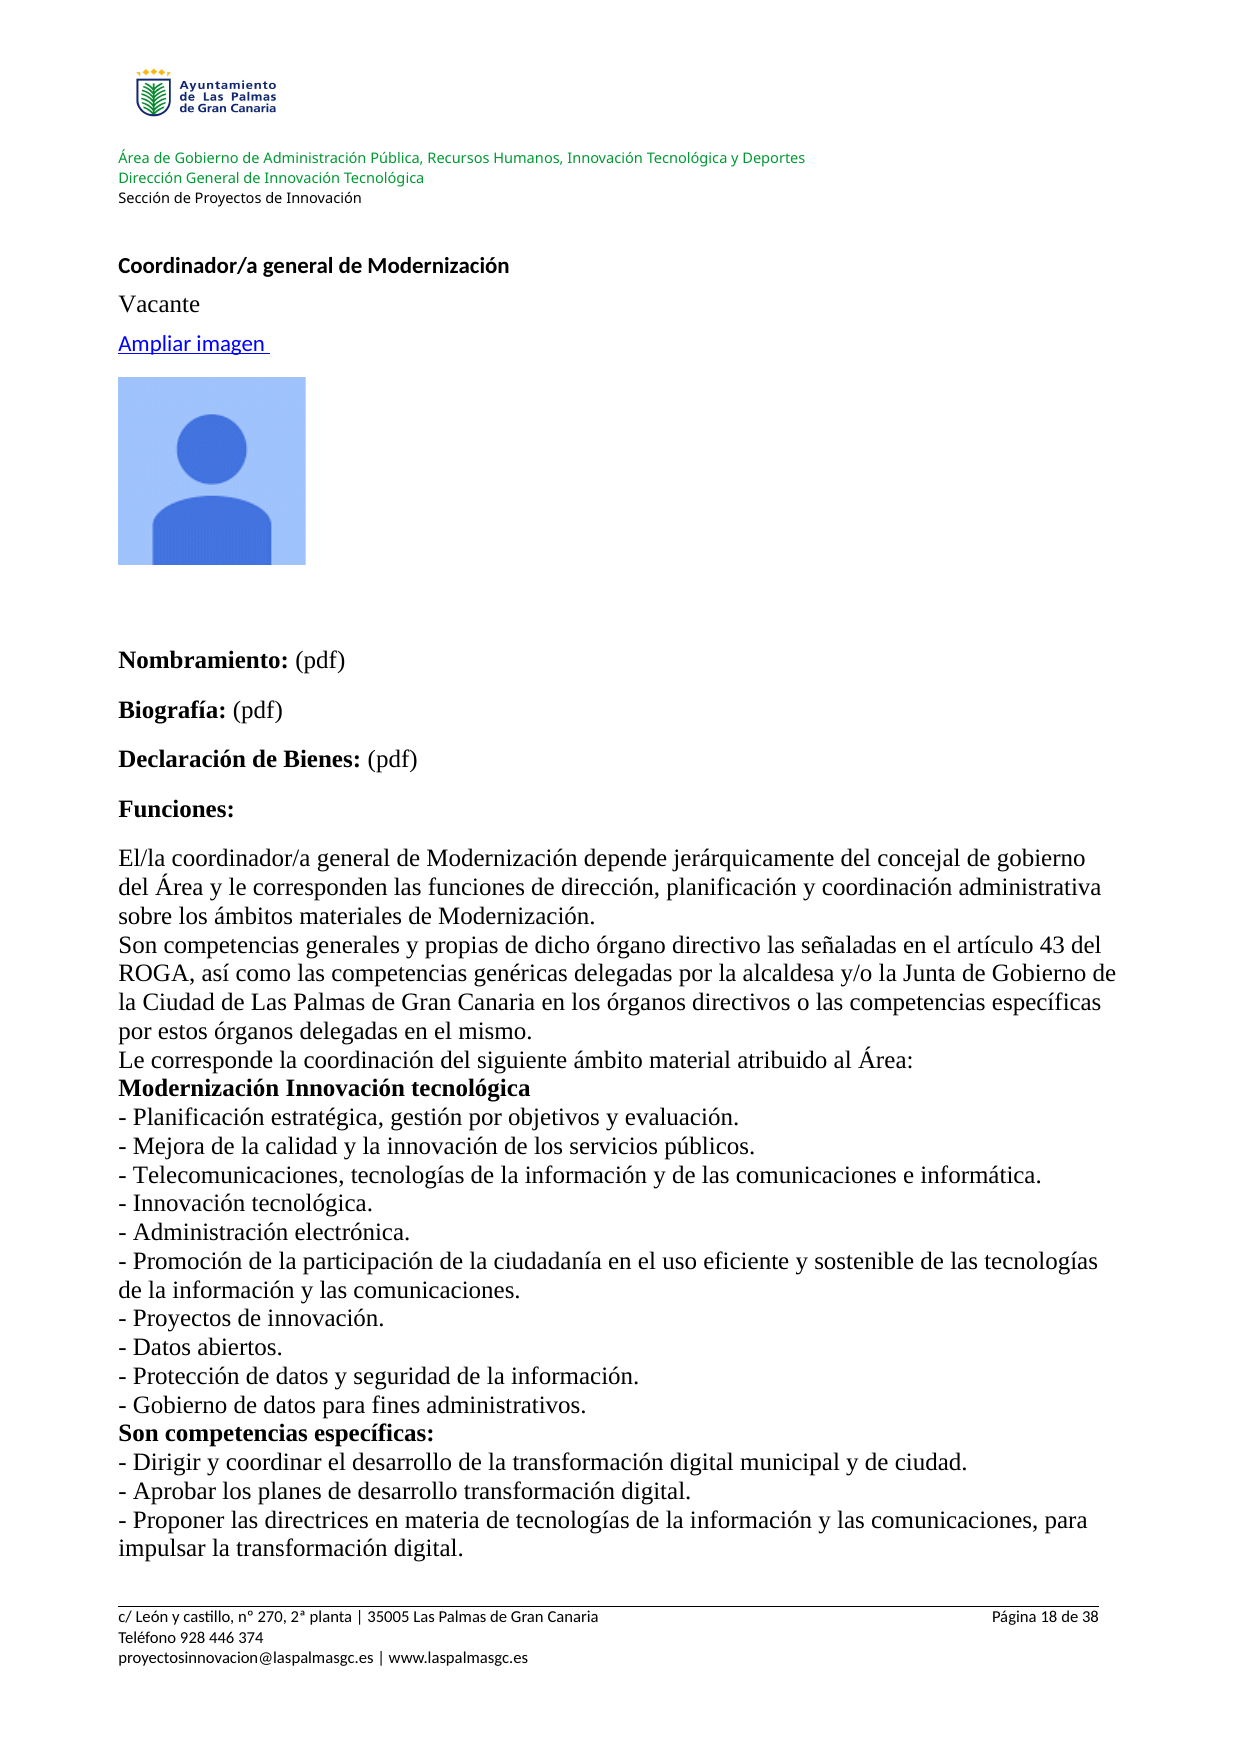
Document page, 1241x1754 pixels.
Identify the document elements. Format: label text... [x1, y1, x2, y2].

text Vacante [118, 289, 1122, 318]
text El/la coordinador/a general de Modernización depende jerárquicamente del concejal de gobierno del Área y le corresponden las funciones de dirección, planificación y coordinación administrativa sobre los ámbitos materiales de Modernización. Son competencias generales y propias de dicho órgano directivo las señaladas en el artículo 43 del ROGA, así como las competencias genéricas delegadas por la alcaldesa y/o la Junta de Gobierno de la Ciudad de Las Palmas de Gran Canaria en los órganos directivos o las competencias específicas por estos órganos delegadas en el mismo. Le corresponde la coordinación del siguiente ámbito material atribuido al Área: Modernización Innovación tecnológica - Planificación estratégica, gestión por objetivos y evaluación. - Mejora de la calidad y la innovación de los servicios públicos. - Telecomunicaciones, tecnologías de la información y de las comunicaciones e informática. - Innovación tecnológica. - Administración electrónica. - Promoción de la participación de la ciudadanía en el uso eficiente y sostenible de las tecnologías de la información y las comunicaciones. - Proyectos de innovación. - Datos abiertos. - Protección de datos y seguridad de la información. - Gobierno de datos para fines administrativos. Son competencias específicas: - Dirigir y coordinar el desarrollo de la transformación digital municipal y de ciudad. - Aprobar los planes de desarrollo transformación digital. - Proponer las directrices en materia de tecnologías de la información y las comunicaciones, para impulsar la transformación digital. [118, 843, 1122, 1562]
text Biografía: (pdf) [118, 695, 1122, 723]
subtitle Coordinador/a general de Modernización [118, 251, 1122, 279]
text Funciones: [118, 794, 1122, 823]
text Ampliar imagen [118, 329, 1122, 357]
text Nombramiento: (pdf) [118, 645, 1122, 674]
text Declaración de Bienes: (pdf) [118, 744, 1122, 773]
